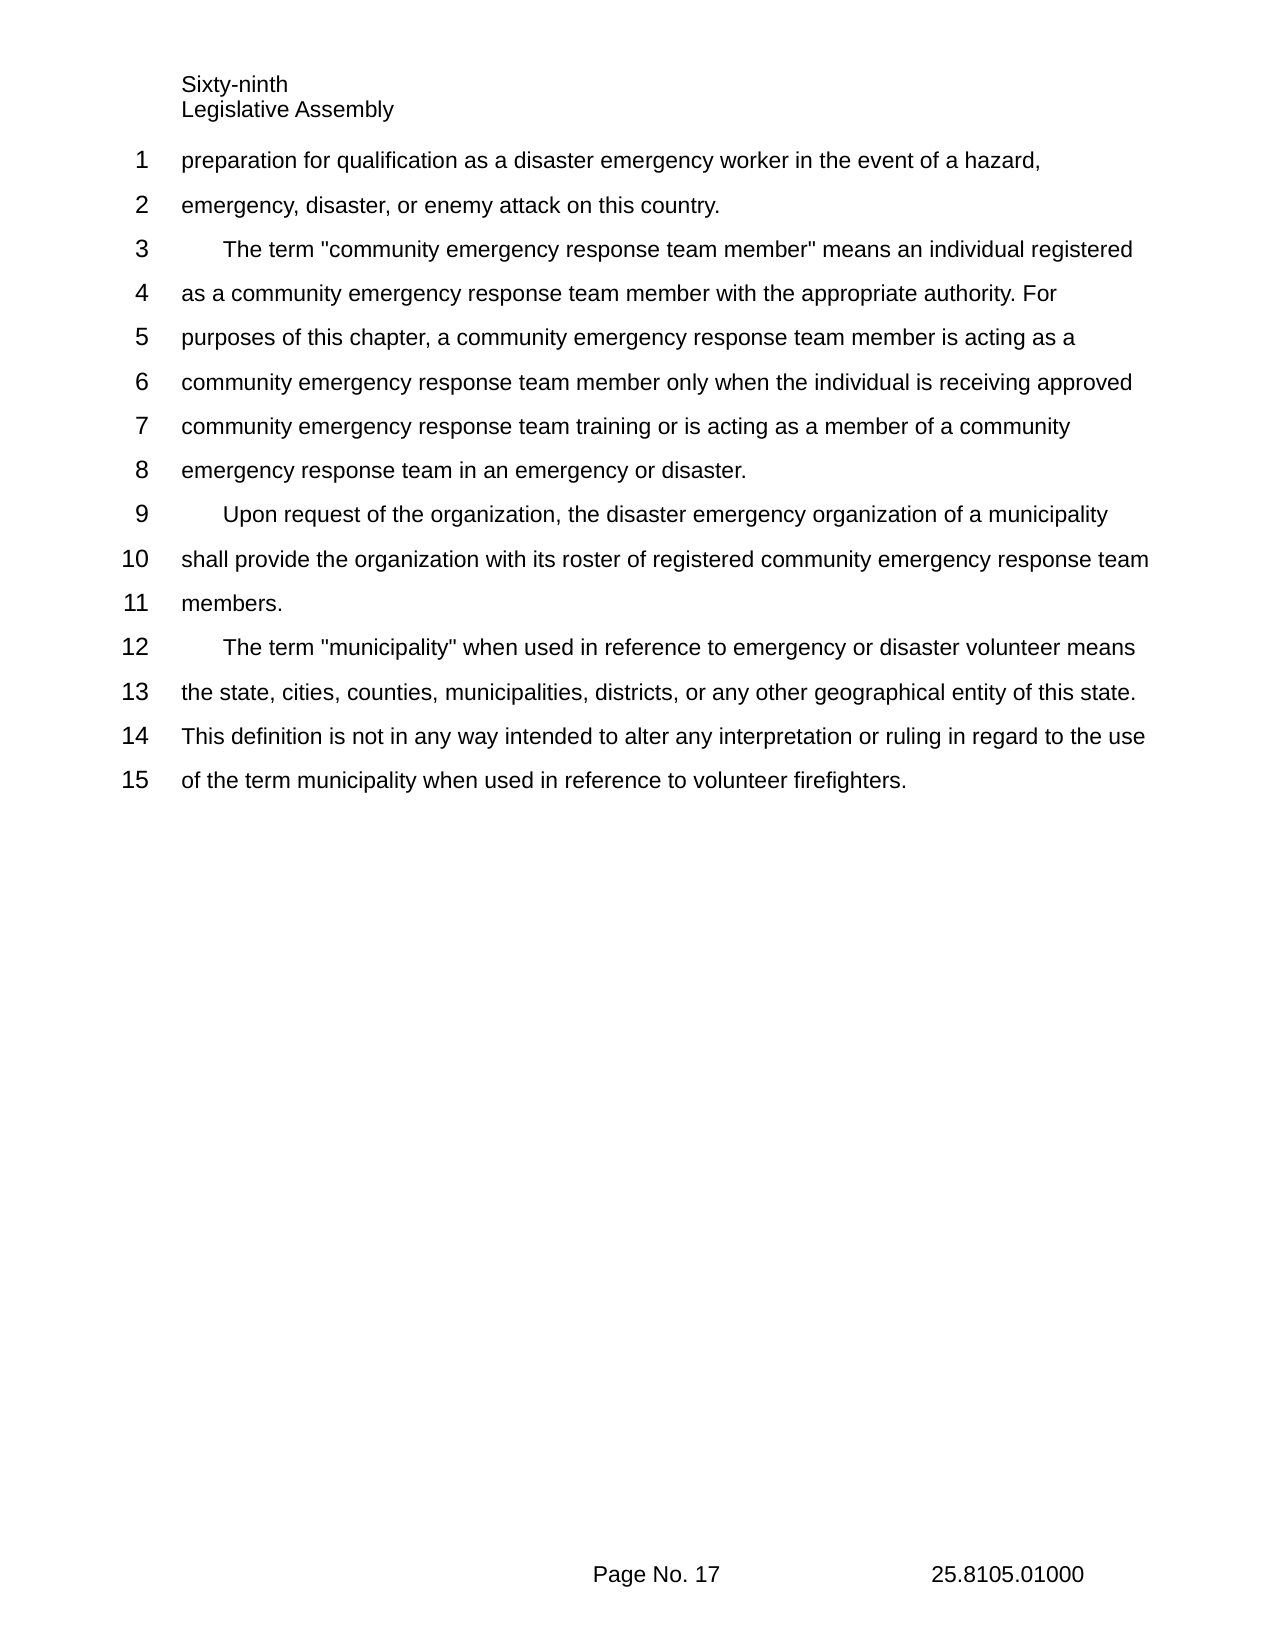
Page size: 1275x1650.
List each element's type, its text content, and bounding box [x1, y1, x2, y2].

text Upon request of the organization, the disaster emergency organization of a municipality shall provide the organization with its roster of registered community emergency response team members. [181, 487, 1154, 620]
text preparation for qualification as a disaster emergency worker in the event of a hazard, emergency, disaster, or enemy attack on this country. [181, 133, 1154, 222]
text The term "municipality" when used in reference to emergency or disaster volunteer means the state, cities, counties, municipalities, districts, or any other geographical entity of this state. This definition is not in any way intended to alter any interpretation or ruling in regard to the use of the term municipality when used in reference to volunteer firefighters. [181, 620, 1154, 797]
text The term "community emergency response team member" means an individual registered as a community emergency response team member with the appropriate authority. For purposes of this chapter, a community emergency response team member is acting as a community emergency response team member only when the individual is receiving approved community emergency response team training or is acting as a member of a community emergency response team in an emergency or disaster. [181, 222, 1154, 487]
